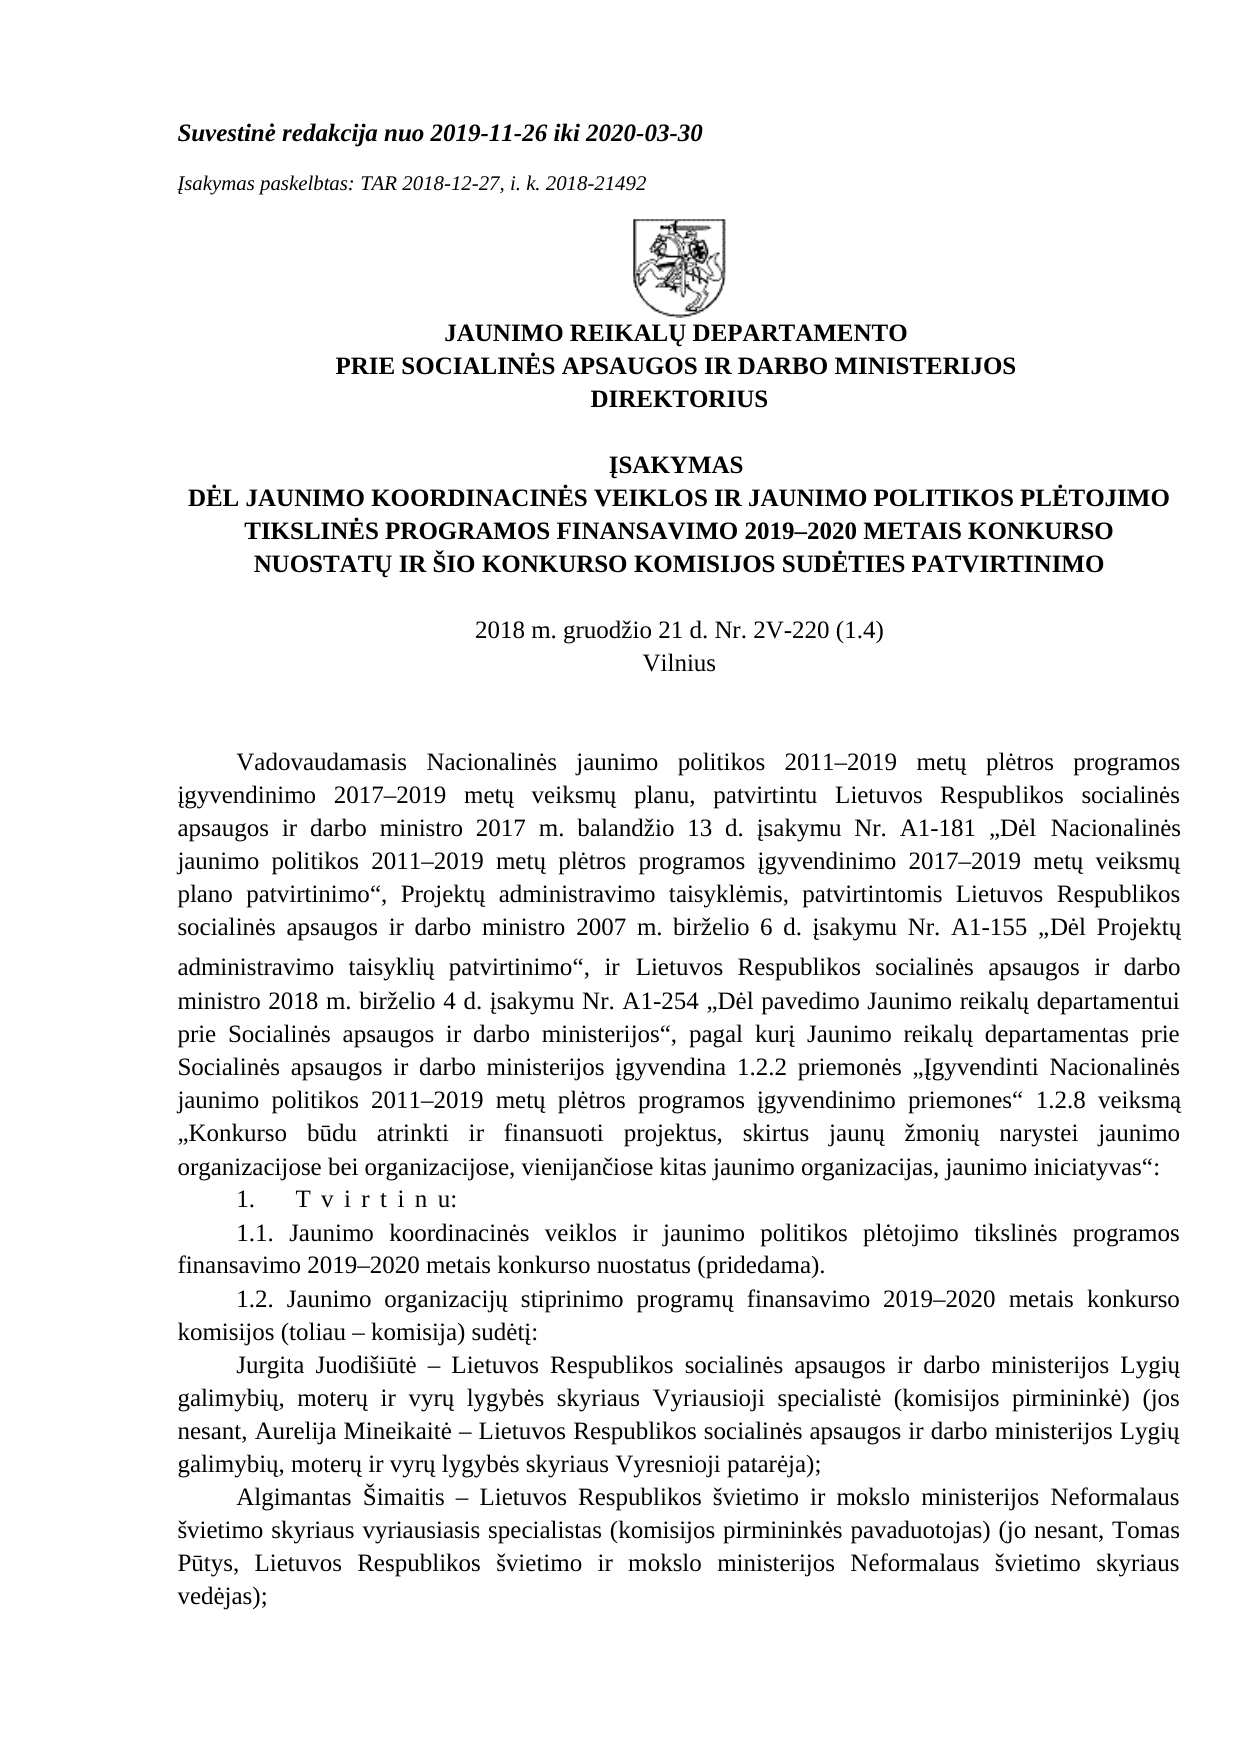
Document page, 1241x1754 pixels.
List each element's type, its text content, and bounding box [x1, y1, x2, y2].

text Suvestinė redakcija nuo 2019-11-26 iki 2020-03-30 [177, 118, 1181, 147]
text Vilnius [177, 648, 1181, 677]
text 1.1. Jaunimo koordinacinės veiklos ir jaunimo politikos plėtojimo tikslinės programos finansavimo 2019–2020 metais konkurso nuostatus (pridedama). [177, 1218, 1181, 1279]
text Jurgita Juodišiūtė – Lietuvos Respublikos socialinės apsaugos ir darbo ministerijos Lygių galimybių, moterų ir vyrų lygybės skyriaus Vyriausioji specialistė (komisijos pirmininkė) (jos nesant, Aurelija Mineikaitė – Lietuvos Respublikos socialinės apsaugos ir darbo ministerijos Lygių galimybių, moterų ir vyrų lygybės skyriaus Vyresnioji patarėja); [177, 1350, 1181, 1477]
text Įsakymas paskelbtas: TAR 2018-12-27, i. k. 2018-21492 [177, 171, 1181, 195]
text prie socialinės apsaugos ir darbo ministerijos [177, 351, 1181, 379]
text Vadovaudamasis Nacionalinės jaunimo politikos 2011–2019 metų plėtros programos įgyvendinimo 2017–2019 metų veiksmų planu, patvirtintu Lietuvos Respublikos socialinės apsaugos ir darbo ministro 2017 m. balandžio 13 d. įsakymu Nr. A1-181 „Dėl Nacionalinės jaunimo politikos 2011–2019 metų plėtros programos įgyvendinimo 2017–2019 metų veiksmų plano patvirtinimo“, Projektų administravimo taisyklėmis, patvirtintomis Lietuvos Respublikos socialinės apsaugos ir darbo ministro 2007 m. birželio 6 d. įsakymu Nr. A1-155 „Dėl Projektų administravimo taisyklių patvirtinimo“, ir Lietuvos Respublikos socialinės apsaugos ir darbo ministro 2018 m. birželio 4 d. įsakymu Nr. A1-254 „Dėl pavedimo Jaunimo reikalų departamentui prie Socialinės apsaugos ir darbo ministerijos“, pagal kurį Jaunimo reikalų departamentas prie Socialinės apsaugos ir darbo ministerijos įgyvendina 1.2.2 priemonės „Įgyvendinti Nacionalinės jaunimo politikos 2011–2019 metų plėtros programos įgyvendinimo priemones“ 1.2.8 veiksmą „Konkurso būdu atrinkti ir finansuoti projektus, skirtus jaunų žmonių narystei jaunimo organizacijose bei organizacijose, vienijančiose kitas jaunimo organizacijas, jaunimo iniciatyvas“: [177, 747, 1181, 1180]
text 1. Tvirtinu: [177, 1184, 1181, 1213]
text DIREKTORIUS [177, 384, 1181, 413]
text DĖL JAUNIMO KOORDINACINĖS VEIKLOS IR JAUNIMO POLITIKOS PLĖTOJIMO TIKSLINĖS PROGRAMOS FINANSAVIMO 2019–2020 METAIS KONKURSO NUOSTATŲ IR ŠIO KONKURSO KOMISIJOS SUDĖTIES PATVIRTINIMO [177, 483, 1181, 578]
text 2018 m. gruodžio 21 d. Nr. 2V-220 (1.4) [177, 615, 1181, 644]
text 1.2. Jaunimo organizacijų stiprinimo programų finansavimo 2019–2020 metais konkurso komisijos (toliau – komisija) sudėtį: [177, 1284, 1181, 1345]
text ĮSAKYMAS [177, 450, 1181, 479]
text JAUNIMO REIKALŲ DEPARTAMENTO [177, 318, 1181, 347]
text Algimantas Šimaitis – Lietuvos Respublikos švietimo ir mokslo ministerijos Neformalaus švietimo skyriaus vyriausiasis specialistas (komisijos pirmininkės pavaduotojas) (jo nesant, Tomas Pūtys, Lietuvos Respublikos švietimo ir mokslo ministerijos Neformalaus švietimo skyriaus vedėjas); [177, 1482, 1181, 1609]
